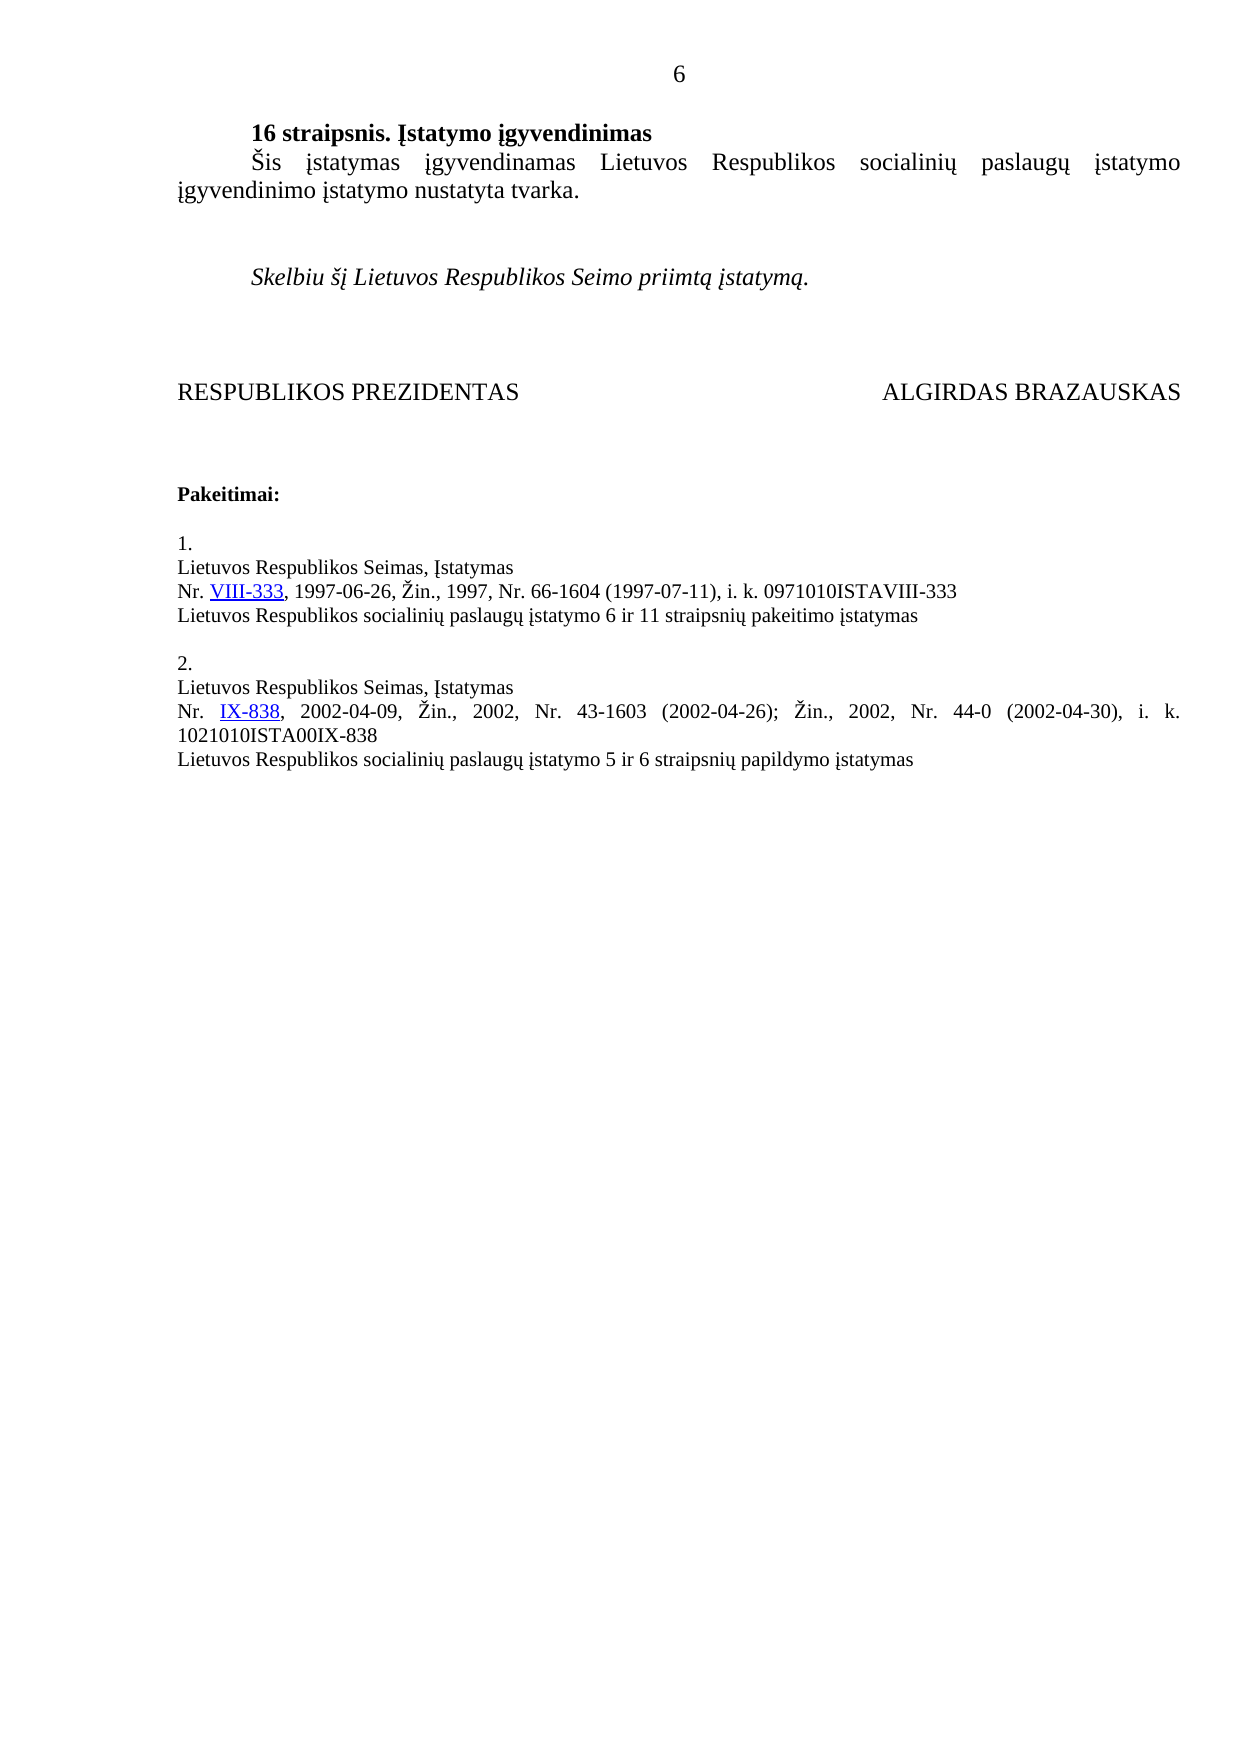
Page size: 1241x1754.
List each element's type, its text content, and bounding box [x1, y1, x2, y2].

text Nr. IX-838, 2002-04-09, Žin., 2002, Nr. 43-1603 (2002-04-26); Žin., 2002, Nr. 44-0 (2002-04-30), i. k. 1021010ISTA00IX-838 [177, 699, 1181, 747]
text 16 straipsnis. Įstatymo įgyvendinimas [177, 118, 1181, 147]
text Šis įstatymas įgyvendinamas Lietuvos Respublikos socialinių paslaugų įstatymo įgyvendinimo įstatymo nustatyta tvarka. [177, 147, 1181, 204]
text 1. [177, 531, 1181, 554]
text RESPUBLIKOS PREZIDENTAS ALGIRDAS BRAZAUSKAS [177, 377, 1181, 406]
text 2. [177, 651, 1181, 675]
text Lietuvos Respublikos socialinių paslaugų įstatymo 6 ir 11 straipsnių pakeitimo įstatymas [177, 603, 1181, 627]
text Lietuvos Respublikos socialinių paslaugų įstatymo 5 ir 6 straipsnių papildymo įstatymas [177, 747, 1181, 771]
text Lietuvos Respublikos Seimas, Įstatymas [177, 554, 1181, 579]
text Nr. VIII-333, 1997-06-26, Žin., 1997, Nr. 66-1604 (1997-07-11), i. k. 0971010ISTAVIII-333 [177, 579, 1181, 603]
text Skelbiu šį Lietuvos Respublikos Seimo priimtą įstatymą. [177, 262, 1181, 291]
text Pakeitimai: [177, 482, 1181, 506]
text Lietuvos Respublikos Seimas, Įstatymas [177, 675, 1181, 699]
